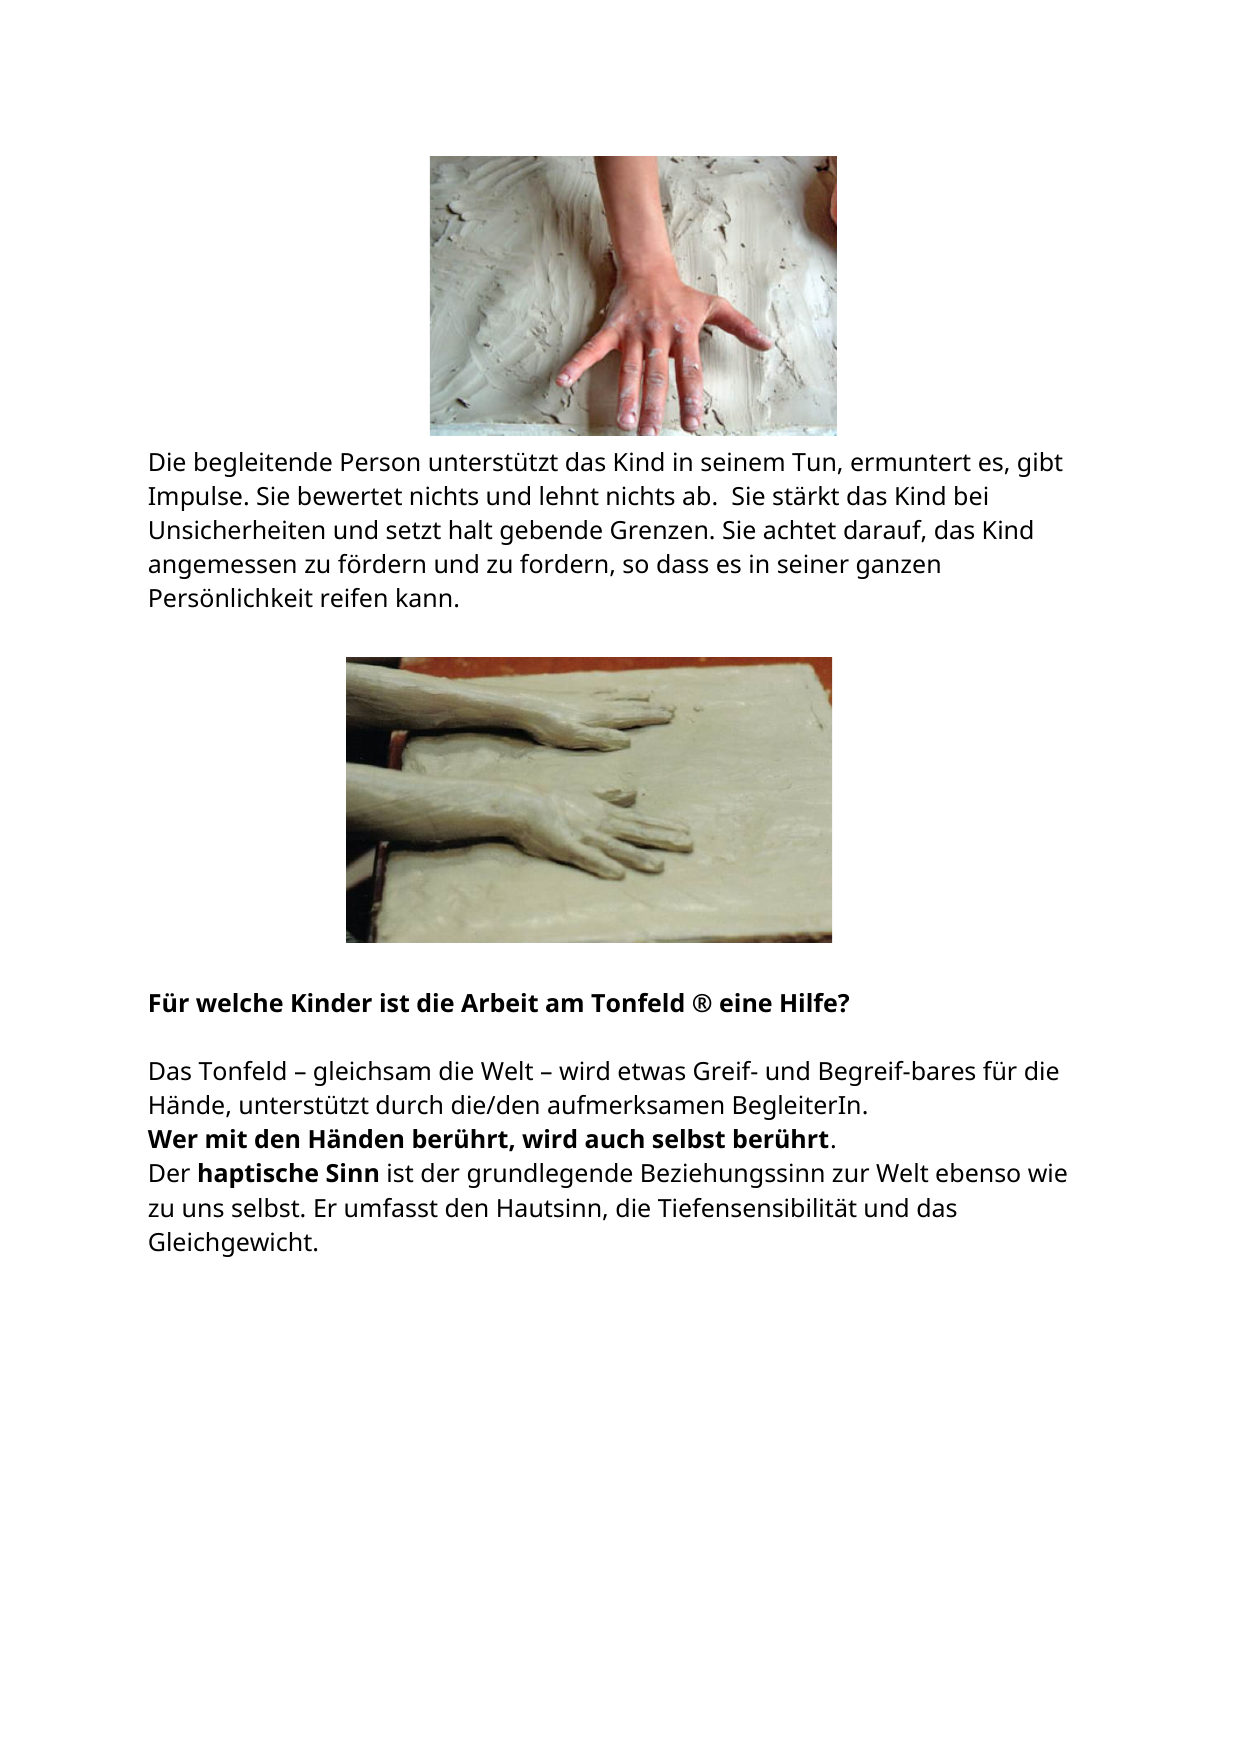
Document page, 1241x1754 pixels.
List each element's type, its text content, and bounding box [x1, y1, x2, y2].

picture [429, 156, 837, 436]
text Der haptische Sinn ist der grundlegende Beziehungssinn zur Welt ebenso wie zu uns selbst. Er umfasst den Hautsinn, die Tiefensensibilität und das Gleichgewicht. [148, 1156, 1093, 1258]
picture [346, 657, 833, 943]
text Die begleitende Person unterstützt das Kind in seinem Tun, ermuntert es, gibt Impulse. Sie bewertet nichts und lehnt nichts ab. Sie stärkt das Kind bei Unsicherheiten und setzt halt gebende Grenzen. Sie achtet darauf, das Kind angemessen zu fördern und zu fordern, so dass es in seiner ganzen Persönlichkeit reifen kann. [148, 444, 1093, 615]
text Für welche Kinder ist die Arbeit am Tonfeld ® eine Hilfe? [148, 986, 1093, 1020]
text Wer mit den Händen berührt, wird auch selbst berührt. [148, 1122, 1093, 1156]
text Das Tonfeld – gleichsam die Welt – wird etwas Greif- und Begreif-bares für die Hände, unterstützt durch die/den aufmerksamen BegleiterIn. [148, 1054, 1093, 1122]
